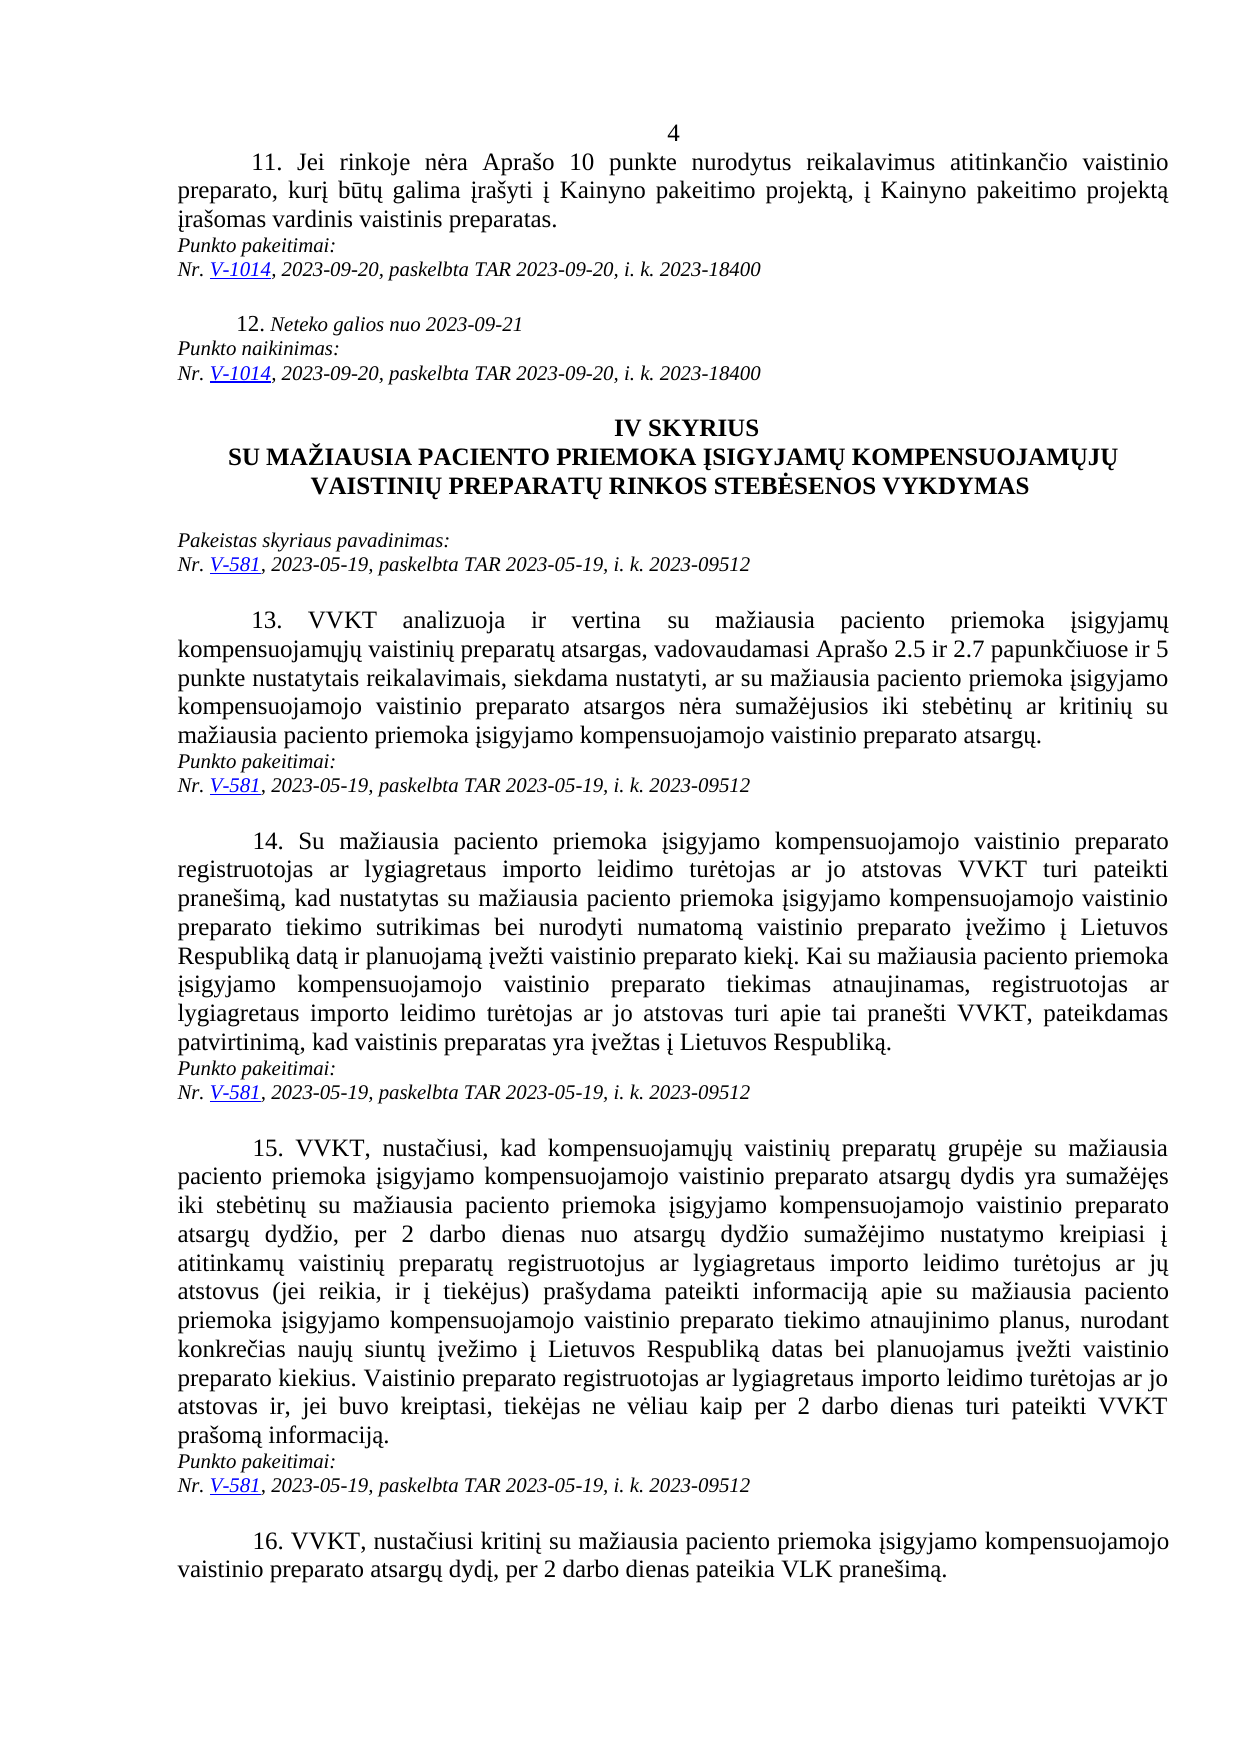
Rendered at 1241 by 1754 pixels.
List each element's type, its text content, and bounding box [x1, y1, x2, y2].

text Pakeistas skyriaus pavadinimas: [177, 528, 1169, 552]
text Punkto pakeitimai: [177, 749, 1169, 773]
text Punkto pakeitimai: [177, 233, 1169, 257]
text Punkto pakeitimai: [177, 1056, 1169, 1080]
text Nr. V-581, 2023-05-19, paskelbta TAR 2023-05-19, i. k. 2023-09512 [177, 552, 1169, 576]
text Nr. V-1014, 2023-09-20, paskelbta TAR 2023-09-20, i. k. 2023-18400 [177, 257, 1169, 281]
text Punkto pakeitimai: [177, 1449, 1169, 1473]
text 11. Jei rinkoje nėra Aprašo 10 punkte nurodytus reikalavimus atitinkančio vaistinio preparato, kurį būtų galima įrašyti į Kainyno pakeitimo projektą, į Kainyno pakeitimo projektą įrašomas vardinis vaistinis preparatas. [177, 147, 1169, 233]
text IV SKYRIUS [177, 413, 1169, 442]
text 15. VVKT, nustačiusi, kad kompensuojamųjų vaistinių preparatų grupėje su mažiausia paciento priemoka įsigyjamo kompensuojamojo vaistinio preparato atsargų dydis yra sumažėjęs iki stebėtinų su mažiausia paciento priemoka įsigyjamo kompensuojamojo vaistinio preparato atsargų dydžio, per 2 darbo dienas nuo atsargų dydžio sumažėjimo nustatymo kreipiasi į atitinkamų vaistinių preparatų registruotojus ar lygiagretaus importo leidimo turėtojus ar jų atstovus (jei reikia, ir į tiekėjus) prašydama pateikti informaciją apie su mažiausia paciento priemoka įsigyjamo kompensuojamojo vaistinio preparato tiekimo atnaujinimo planus, nurodant konkrečias naujų siuntų įvežimo į Lietuvos Respubliką datas bei planuojamus įvežti vaistinio preparato kiekius. Vaistinio preparato registruotojas ar lygiagretaus importo leidimo turėtojas ar jo atstovas ir, jei buvo kreiptasi, tiekėjas ne vėliau kaip per 2 darbo dienas turi pateikti VVKT prašomą informaciją. [177, 1133, 1169, 1449]
text 12. Neteko galios nuo 2023-09-21 [177, 310, 1169, 336]
text 14. Su mažiausia paciento priemoka įsigyjamo kompensuojamojo vaistinio preparato registruotojas ar lygiagretaus importo leidimo turėtojas ar jo atstovas VVKT turi pateikti pranešimą, kad nustatytas su mažiausia paciento priemoka įsigyjamo kompensuojamojo vaistinio preparato tiekimo sutrikimas bei nurodyti numatomą vaistinio preparato įvežimo į Lietuvos Respubliką datą ir planuojamą įvežti vaistinio preparato kiekį. Kai su mažiausia paciento priemoka įsigyjamo kompensuojamojo vaistinio preparato tiekimas atnaujinamas, registruotojas ar lygiagretaus importo leidimo turėtojas ar jo atstovas turi apie tai pranešti VVKT, pateikdamas patvirtinimą, kad vaistinis preparatas yra įvežtas į Lietuvos Respubliką. [177, 826, 1169, 1056]
text Nr. V-1014, 2023-09-20, paskelbta TAR 2023-09-20, i. k. 2023-18400 [177, 360, 1169, 384]
text Nr. V-581, 2023-05-19, paskelbta TAR 2023-05-19, i. k. 2023-09512 [177, 773, 1169, 797]
text Nr. V-581, 2023-05-19, paskelbta TAR 2023-05-19, i. k. 2023-09512 [177, 1473, 1169, 1497]
text Nr. V-581, 2023-05-19, paskelbta TAR 2023-05-19, i. k. 2023-09512 [177, 1080, 1169, 1104]
text Punkto naikinimas: [177, 336, 1169, 360]
text SU MAŽIAUSIA PACIENTO PRIEMOKA ĮSIGYJAMŲ KOMPENSUOJAMŲJŲ VAISTINIŲ PREPARATŲ RINKOS STEBĖSENOS VYKDYMAS [177, 442, 1169, 499]
text 16. VVKT, nustačiusi kritinį su mažiausia paciento priemoka įsigyjamo kompensuojamojo vaistinio preparato atsargų dydį, per 2 darbo dienas pateikia VLK pranešimą. [177, 1526, 1169, 1583]
text 13. VVKT analizuoja ir vertina su mažiausia paciento priemoka įsigyjamų kompensuojamųjų vaistinių preparatų atsargas, vadovaudamasi Aprašo 2.5 ir 2.7 papunkčiuose ir 5 punkte nustatytais reikalavimais, siekdama nustatyti, ar su mažiausia paciento priemoka įsigyjamo kompensuojamojo vaistinio preparato atsargos nėra sumažėjusios iki stebėtinų ar kritinių su mažiausia paciento priemoka įsigyjamo kompensuojamojo vaistinio preparato atsargų. [177, 605, 1169, 749]
